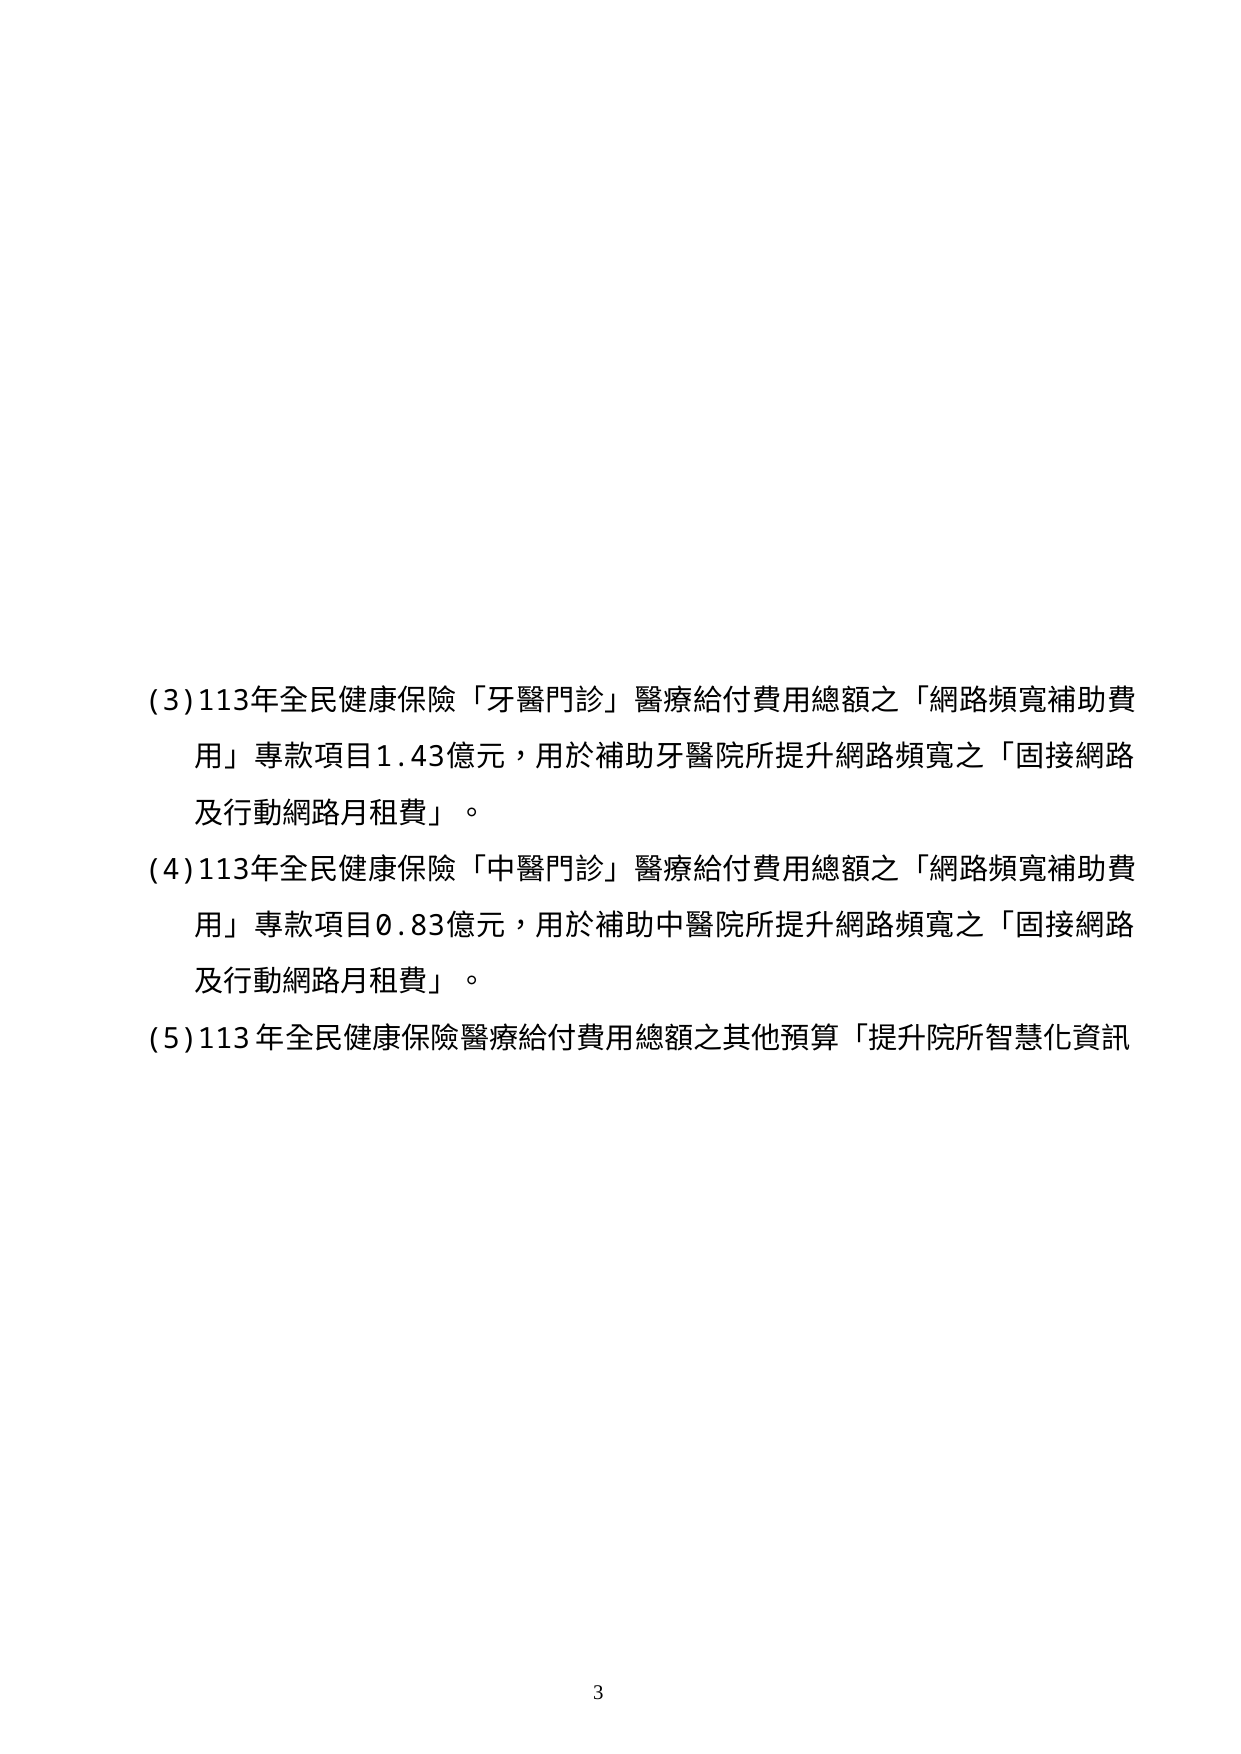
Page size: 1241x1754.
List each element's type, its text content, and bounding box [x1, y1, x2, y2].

list 113年全民健康保險醫療給付費用總額之其他預算「提升院所智慧化資訊 [145, 1003, 1137, 1059]
list 113年全民健康保險「牙醫門診」醫療給付費用總額之「網路頻寬補助費用」專款項目1.43億元，用於補助牙醫院所提升網路頻寬之「固接網路及行動網路月租費」。 [144, 666, 1137, 834]
list 113年全民健康保險「中醫門診」醫療給付費用總額之「網路頻寬補助費用」專款項目0.83億元，用於補助中醫院所提升網路頻寬之「固接網路及行動網路月租費」。 [144, 834, 1137, 1003]
